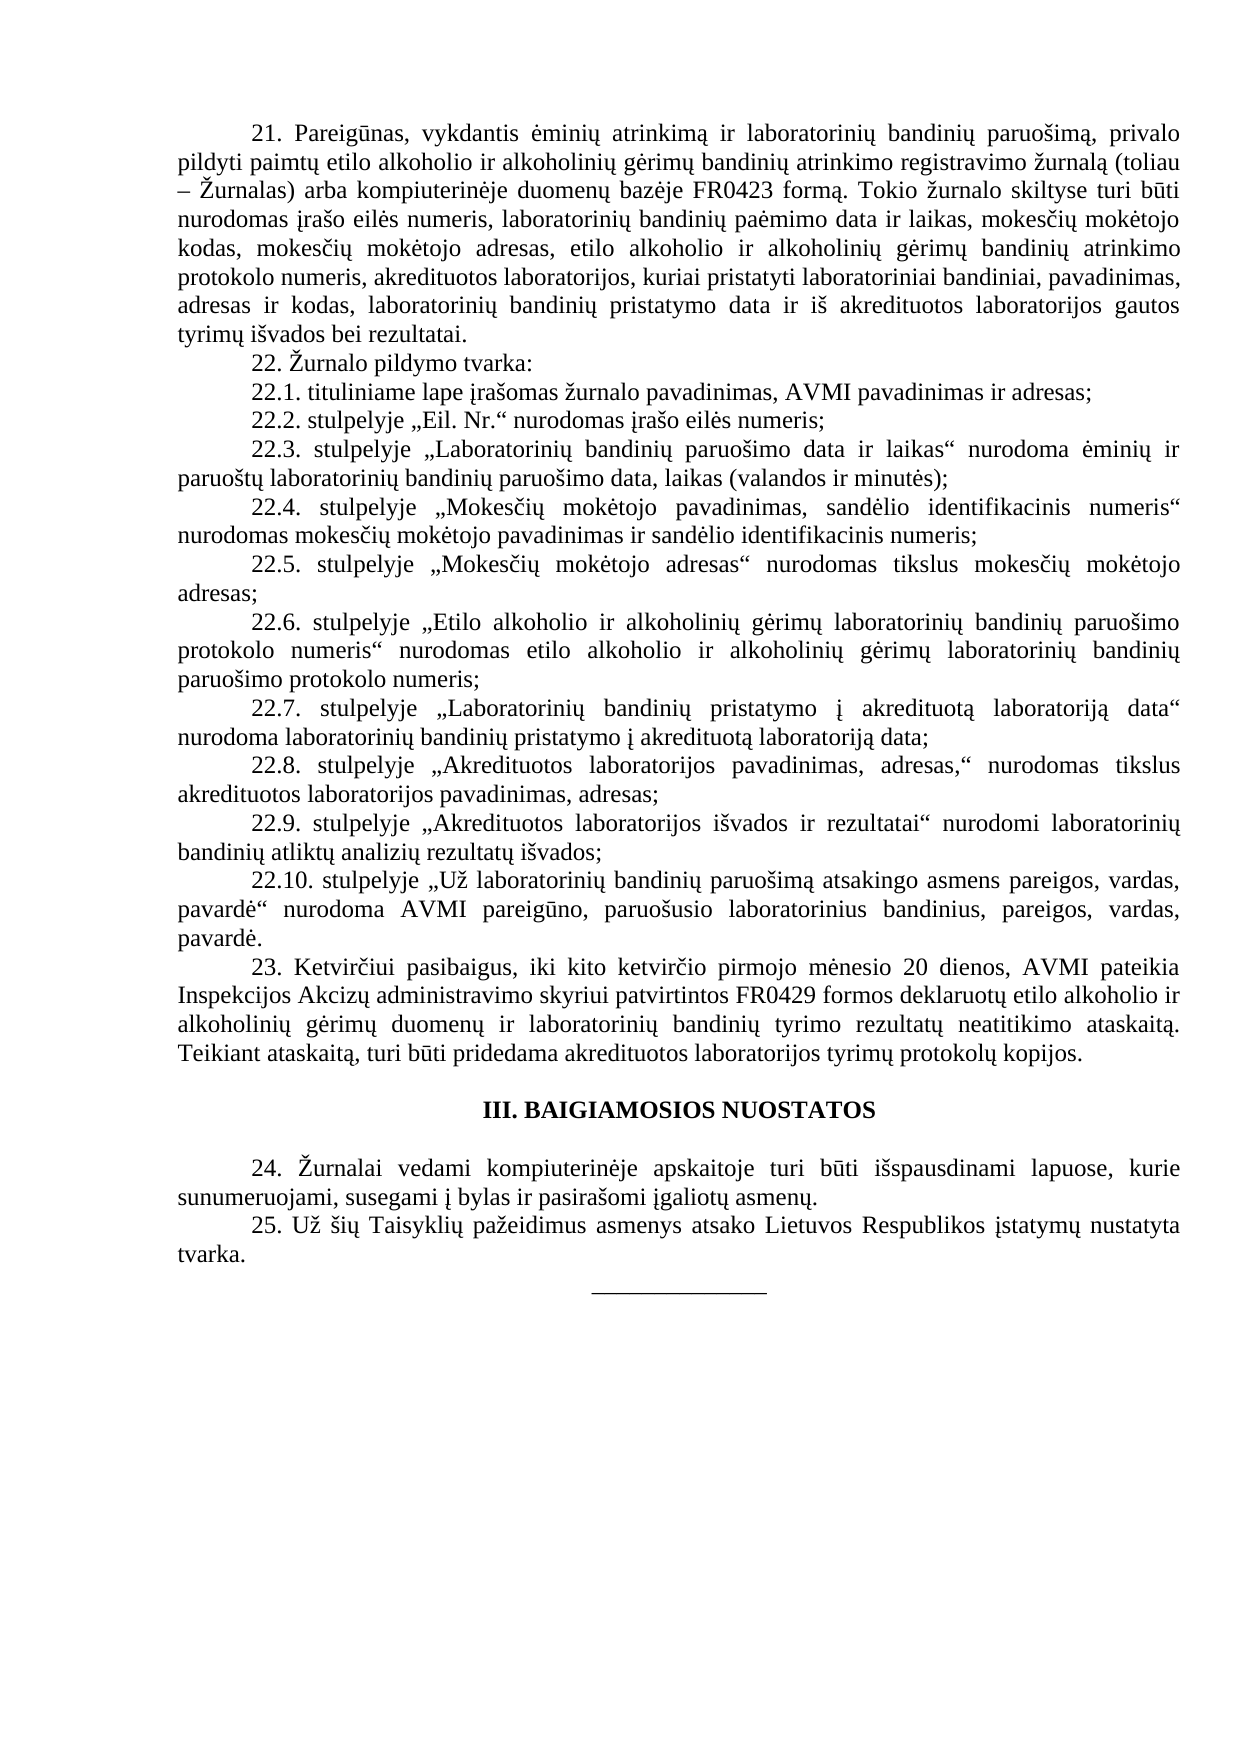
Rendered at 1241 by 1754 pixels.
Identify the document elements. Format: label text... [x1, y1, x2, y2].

text 22.6. stulpelyje „Etilo alkoholio ir alkoholinių gėrimų laboratorinių bandinių paruošimo protokolo numeris“ nurodomas etilo alkoholio ir alkoholinių gėrimų laboratorinių bandinių paruošimo protokolo numeris; [177, 607, 1181, 693]
text 23. Ketvirčiui pasibaigus, iki kito ketvirčio pirmojo mėnesio 20 dienos, AVMI pateikia Inspekcijos Akcizų administravimo skyriui patvirtintos FR0429 formos deklaruotų etilo alkoholio ir alkoholinių gėrimų duomenų ir laboratorinių bandinių tyrimo rezultatų neatitikimo ataskaitą. Teikiant ataskaitą, turi būti pridedama akredituotos laboratorijos tyrimų protokolų kopijos. [177, 952, 1181, 1067]
text 24. Žurnalai vedami kompiuterinėje apskaitoje turi būti išspausdinami lapuose, kurie sunumeruojami, susegami į bylas ir pasirašomi įgaliotų asmenų. [177, 1153, 1181, 1211]
text 22.4. stulpelyje „Mokesčių mokėtojo pavadinimas, sandėlio identifikacinis numeris“ nurodomas mokesčių mokėtojo pavadinimas ir sandėlio identifikacinis numeris; [177, 492, 1181, 549]
text III. BAIGIAMOSIOS NUOSTATOS [177, 1096, 1181, 1124]
text 25. Už šių Taisyklių pažeidimus asmenys atsako Lietuvos Respublikos įstatymų nustatyta tvarka. [177, 1211, 1181, 1268]
text ______________ [177, 1268, 1181, 1297]
text 22.5. stulpelyje „Mokesčių mokėtojo adresas“ nurodomas tikslus mokesčių mokėtojo adresas; [177, 549, 1181, 607]
text 22. Žurnalo pildymo tvarka: [177, 348, 1181, 377]
text 22.9. stulpelyje „Akredituotos laboratorijos išvados ir rezultatai“ nurodomi laboratorinių bandinių atliktų analizių rezultatų išvados; [177, 808, 1181, 866]
text 22.7. stulpelyje „Laboratorinių bandinių pristatymo į akredituotą laboratoriją data“ nurodoma laboratorinių bandinių pristatymo į akredituotą laboratoriją data; [177, 693, 1181, 751]
text 21. Pareigūnas, vykdantis ėminių atrinkimą ir laboratorinių bandinių paruošimą, privalo pildyti paimtų etilo alkoholio ir alkoholinių gėrimų bandinių atrinkimo registravimo žurnalą (toliau – Žurnalas) arba kompiuterinėje duomenų bazėje FR0423 formą. Tokio žurnalo skiltyse turi būti nurodomas įrašo eilės numeris, laboratorinių bandinių paėmimo data ir laikas, mokesčių mokėtojo kodas, mokesčių mokėtojo adresas, etilo alkoholio ir alkoholinių gėrimų bandinių atrinkimo protokolo numeris, akredituotos laboratorijos, kuriai pristatyti laboratoriniai bandiniai, pavadinimas, adresas ir kodas, laboratorinių bandinių pristatymo data ir iš akredituotos laboratorijos gautos tyrimų išvados bei rezultatai. [177, 118, 1181, 348]
text 22.3. stulpelyje „Laboratorinių bandinių paruošimo data ir laikas“ nurodoma ėminių ir paruoštų laboratorinių bandinių paruošimo data, laikas (valandos ir minutės); [177, 434, 1181, 492]
text 22.2. stulpelyje „Eil. Nr.“ nurodomas įrašo eilės numeris; [177, 406, 1181, 434]
text 22.10. stulpelyje „Už laboratorinių bandinių paruošimą atsakingo asmens pareigos, vardas, pavardė“ nurodoma AVMI pareigūno, paruošusio laboratorinius bandinius, pareigos, vardas, pavardė. [177, 866, 1181, 952]
text 22.1. tituliniame lape įrašomas žurnalo pavadinimas, AVMI pavadinimas ir adresas; [177, 377, 1181, 406]
text 22.8. stulpelyje „Akredituotos laboratorijos pavadinimas, adresas,“ nurodomas tikslus akredituotos laboratorijos pavadinimas, adresas; [177, 751, 1181, 808]
